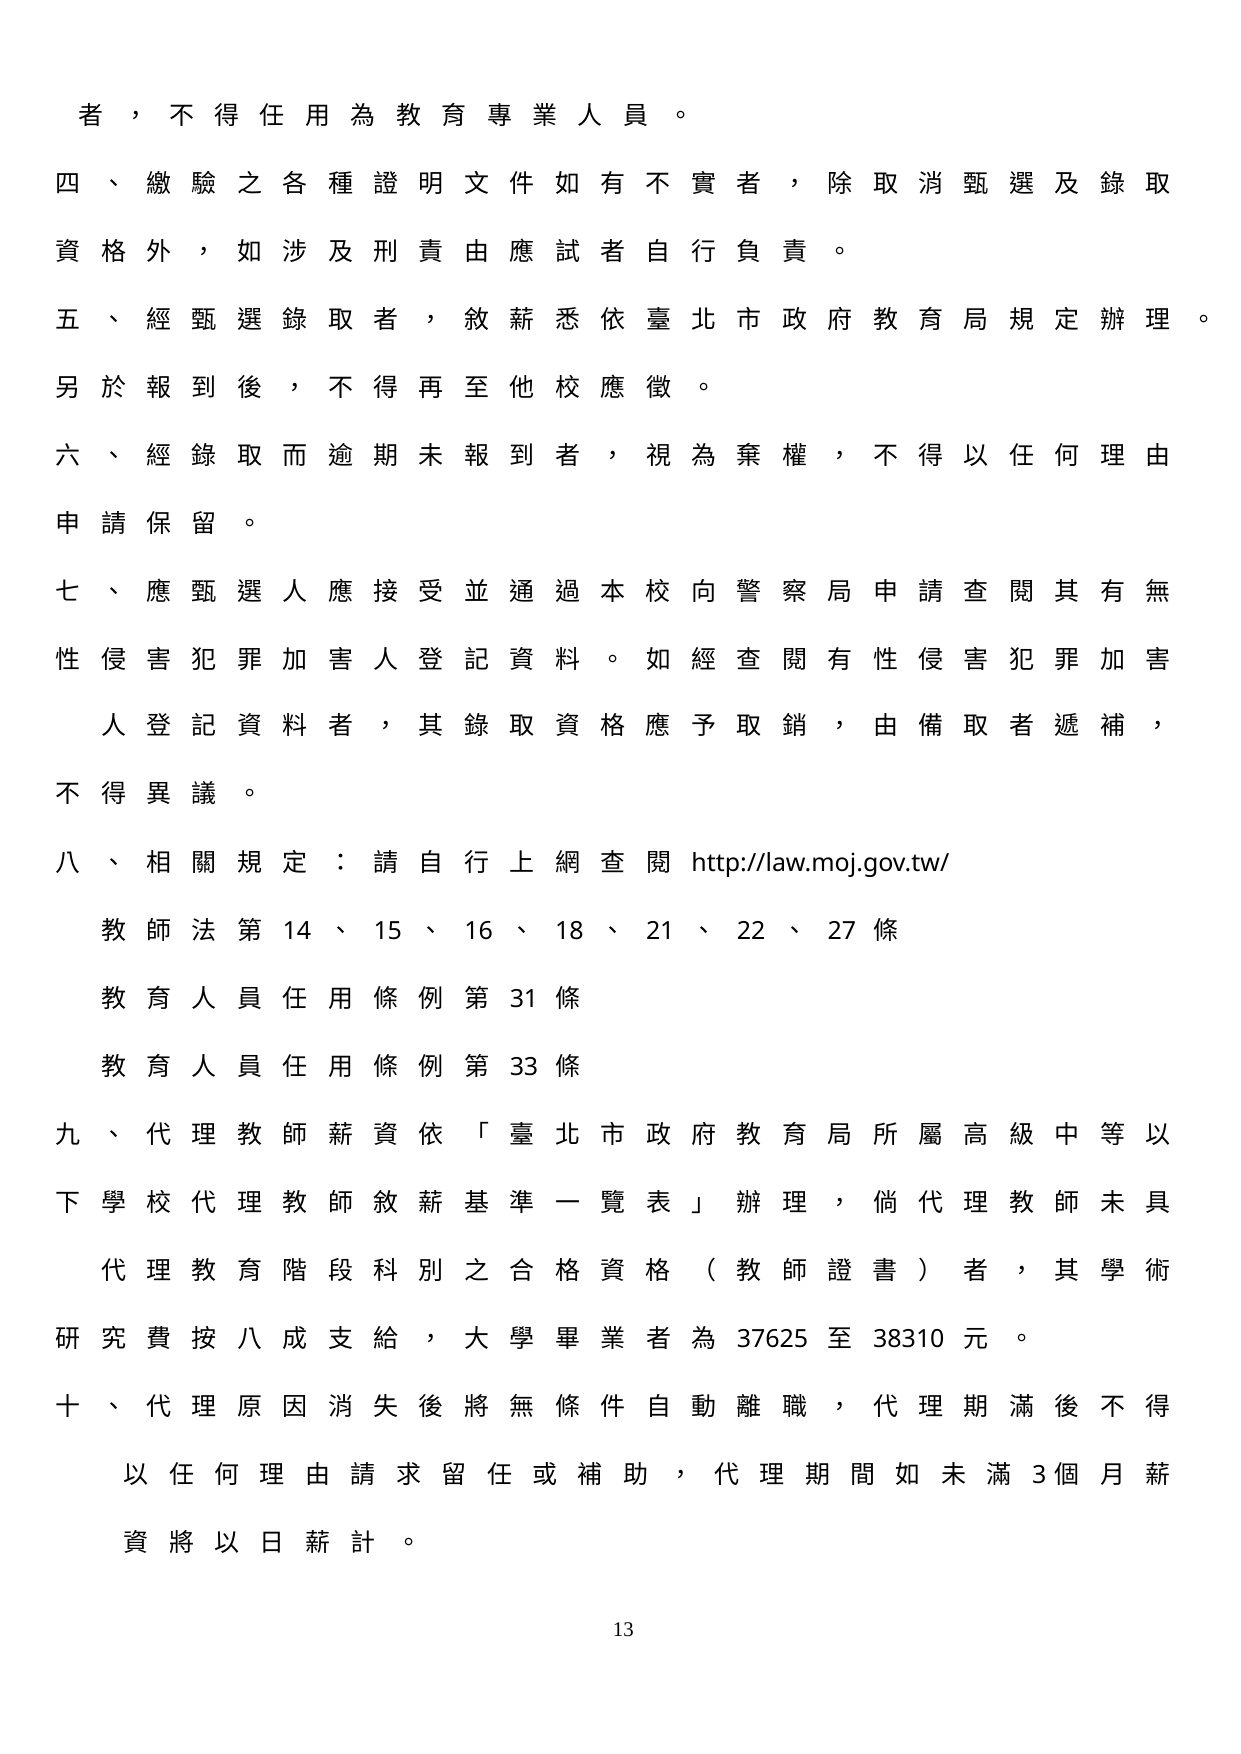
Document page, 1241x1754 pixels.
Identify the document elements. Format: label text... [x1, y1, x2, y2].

text 代理教育階段科別之合格資格（教師證書）者，其學術研究費按八成支給，大學畢業者為37625至38310元。 [55, 1234, 1191, 1370]
text 九、代理教師薪資依「臺北市政府教育局所屬高級中等以下學校代理教師敘薪基準一覽表」辦理，倘代理教師未具 [55, 1099, 1191, 1234]
text 教師法第14、15、16、18、21、22、27條 [55, 895, 1191, 963]
text 八、相關規定：請自行上網查閱http://law.moj.gov.tw/ [55, 827, 1191, 895]
text 七、應甄選人應接受並通過本校向警察局申請查閱其有無性侵害犯罪加害人登記資料。如經查閱有性侵害犯罪加害 [55, 555, 1191, 691]
text 人登記資料者，其錄取資格應予取銷，由備取者遞補，不得異議。 [55, 691, 1191, 827]
text 者，不得任用為教育專業人員。 [55, 80, 1191, 148]
text 教育人員任用條例第33條 [55, 1031, 1191, 1099]
text 四、繳驗之各種證明文件如有不實者，除取消甄選及錄取資格外，如涉及刑責由應試者自行負責。 [55, 148, 1191, 284]
text 教育人員任用條例第31條 [55, 963, 1191, 1031]
text 六、經錄取而逾期未報到者，視為棄權，不得以任何理由申請保留。 [55, 419, 1191, 555]
text 十、代理原因消失後將無條件自動離職，代理期滿後不得以任何理由請求留任或補助，代理期間如未滿3個月薪資將以日薪計。 [55, 1370, 1191, 1574]
text 五、經甄選錄取者，敘薪悉依臺北市政府教育局規定辦理。另於報到後，不得再至他校應徵。 [55, 284, 1191, 419]
